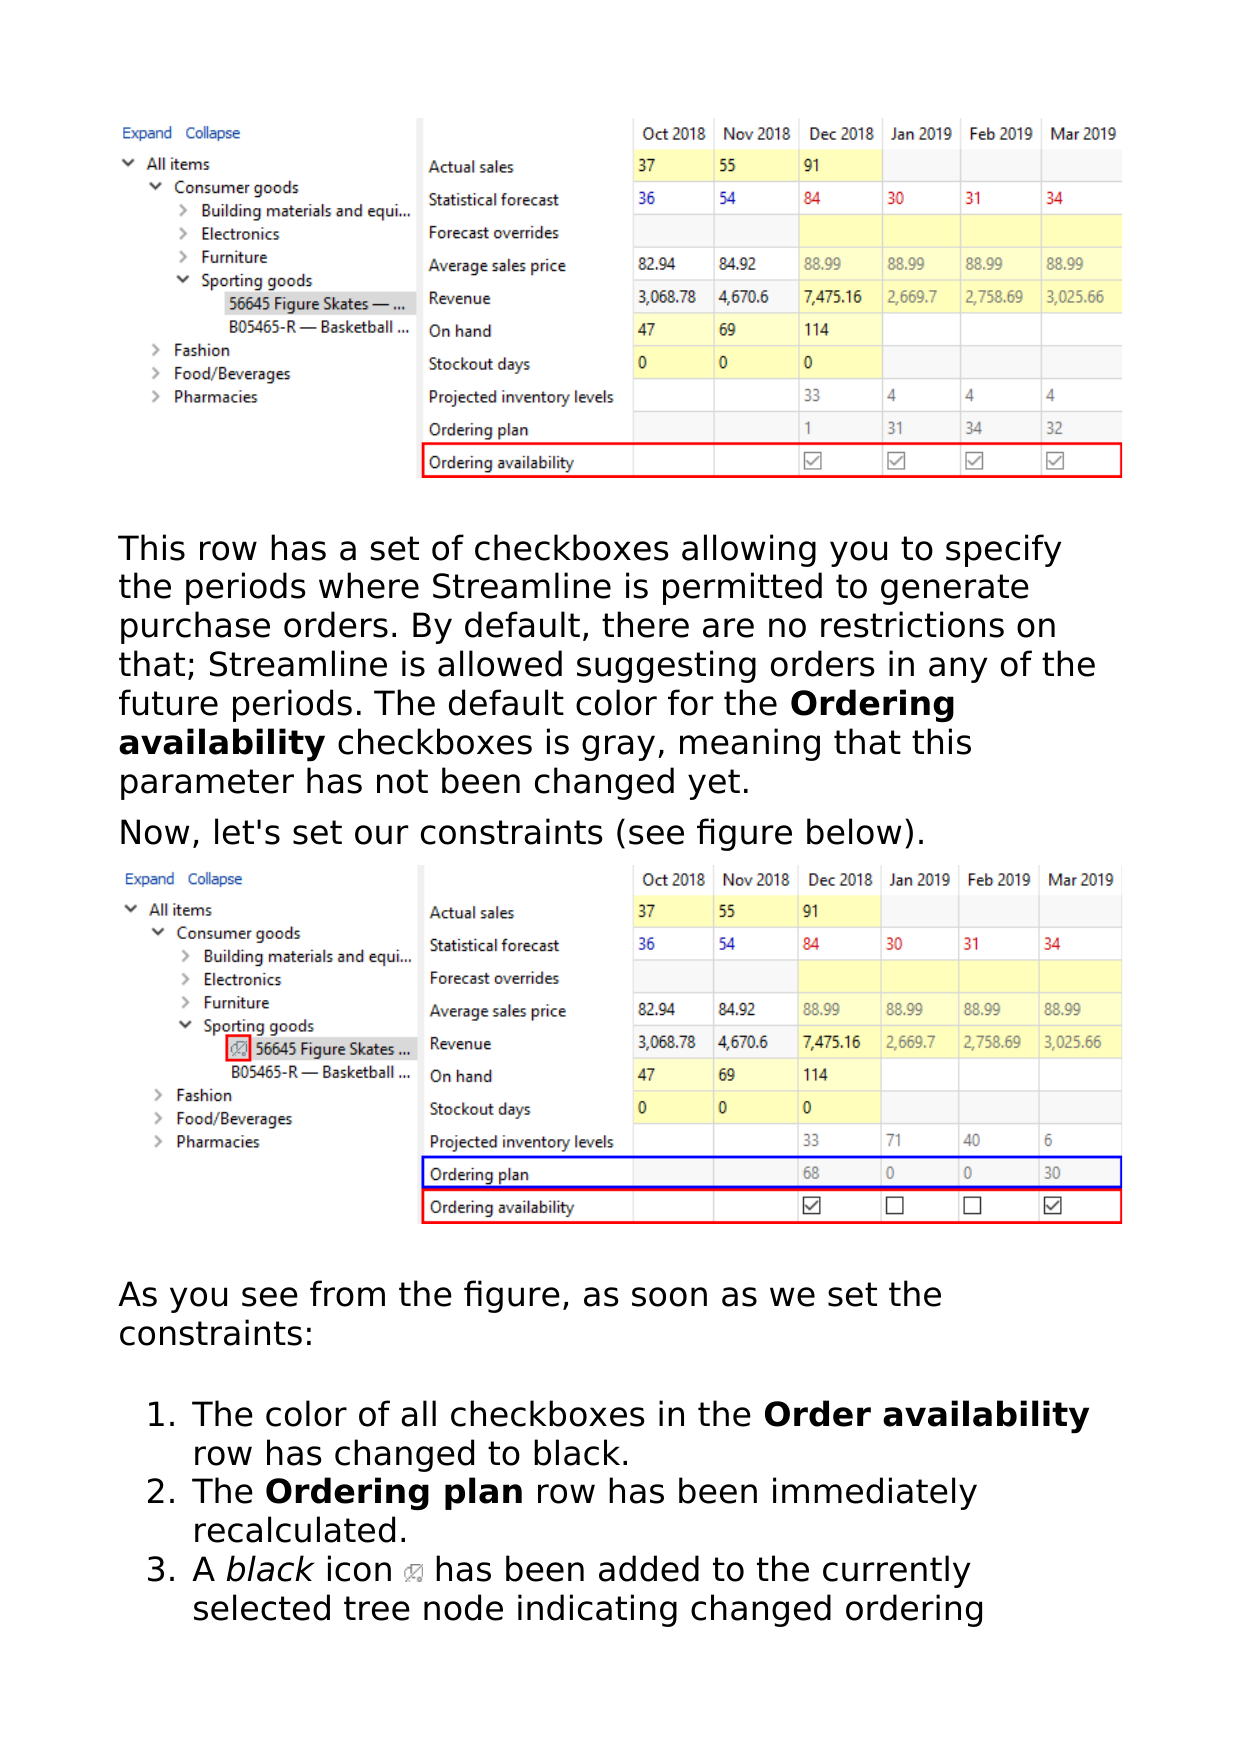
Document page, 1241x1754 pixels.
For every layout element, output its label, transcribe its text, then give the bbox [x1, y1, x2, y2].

text Now, let's set our constraints (see figure below). [118, 814, 1122, 852]
list A black icon has been added to the currently selected tree node indicating changed ordering [177, 1551, 1122, 1628]
list The Ordering plan row has been immediately recalculated. [177, 1473, 1122, 1551]
picture [404, 1564, 423, 1582]
text As you see from the figure, as soon as we set the constraints: [118, 1275, 1122, 1353]
picture [118, 865, 1123, 1224]
text This row has a set of checkboxes allowing you to specify the periods where Streamline is permitted to generate purchase orders. By default, there are no restrictions on that; Streamline is allowed suggesting orders in any of the future periods. The default color for the Ordering availability checkboxes is gray, meaning that this parameter has not been changed yet. [118, 529, 1122, 801]
picture [118, 118, 1123, 478]
list The color of all checkboxes in the Order availability row has changed to black. [177, 1395, 1122, 1473]
